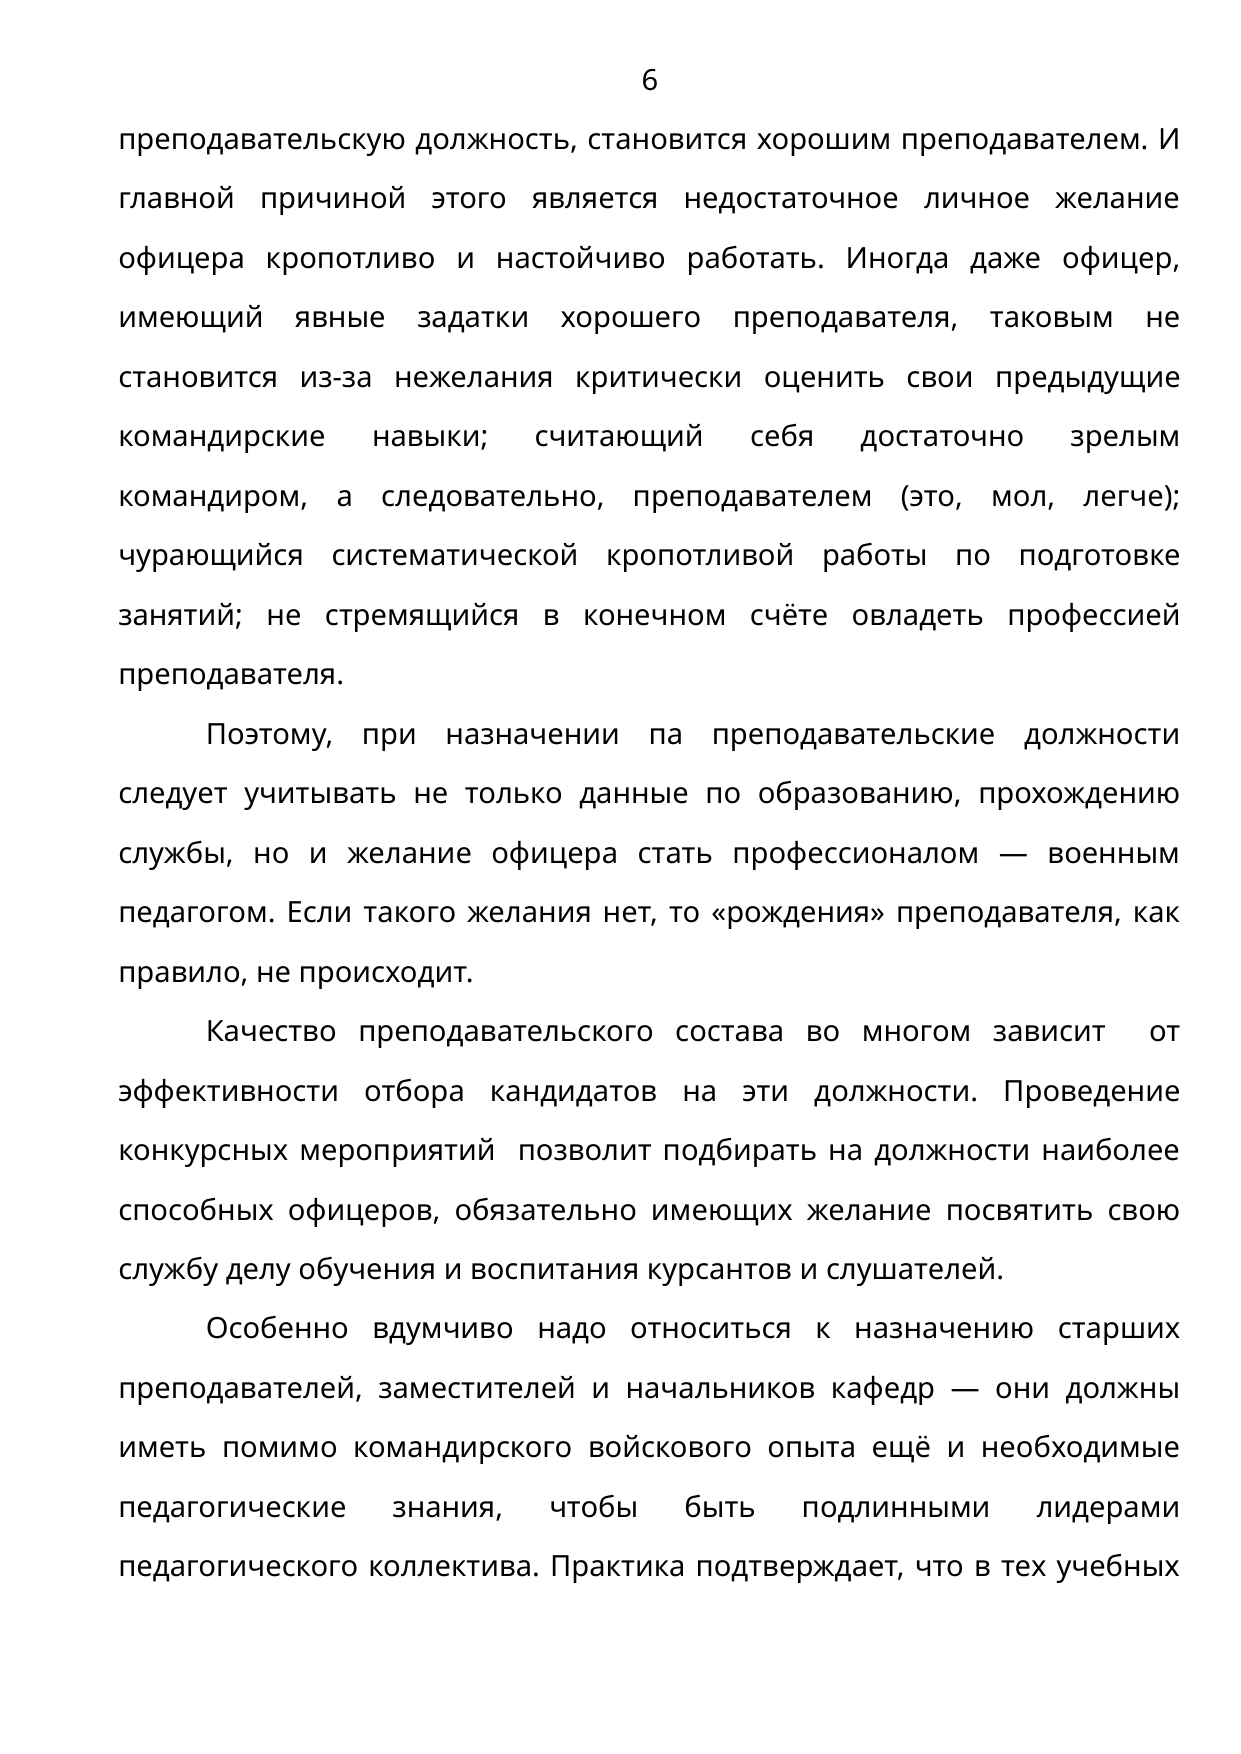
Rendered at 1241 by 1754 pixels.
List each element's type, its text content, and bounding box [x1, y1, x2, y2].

text Особенно вдумчиво надо относиться к назначению старших преподавателей, заместителей и начальников кафедр — они должны иметь помимо командирского войскового опыта ещё и необходимые педагогические знания, чтобы быть подлинными лидерами педагогического коллектива. Практика подтверждает, что в тех учебных [118, 1308, 1181, 1585]
text Поэтому, при назначении па преподавательские должности следует учитывать не только данные по образованию, прохождению службы, но и желание офицера стать профессионалом — военным педагогом. Если такого желания нет, то «рождения» преподавателя, как правило, не происходит. [118, 713, 1181, 991]
text Качество преподавательского состава во многом зависит от эффективности отбора кандидатов на эти должности. Проведение конкурсных мероприятий позволит подбирать на должности наиболее способных офицеров, обязательно имеющих желание посвятить свою службу делу обучения и воспитания курсантов и слушателей. [118, 1010, 1181, 1288]
text преподавательскую должность, становится хорошим преподавателем. И главной причиной этого является недостаточное личное желание офицера кропотливо и настойчиво работать. Иногда даже офицер, имеющий явные задатки хорошего преподавателя, таковым не становится из-за нежелания критически оценить свои предыдущие командирские навыки; считающий себя достаточно зрелым командиром, а следовательно, преподавателем (это, мол, легче); чурающийся систематической кропотливой работы по подготовке занятий; не стремящийся в конечном счёте овладеть профессией преподавателя. [118, 118, 1181, 693]
